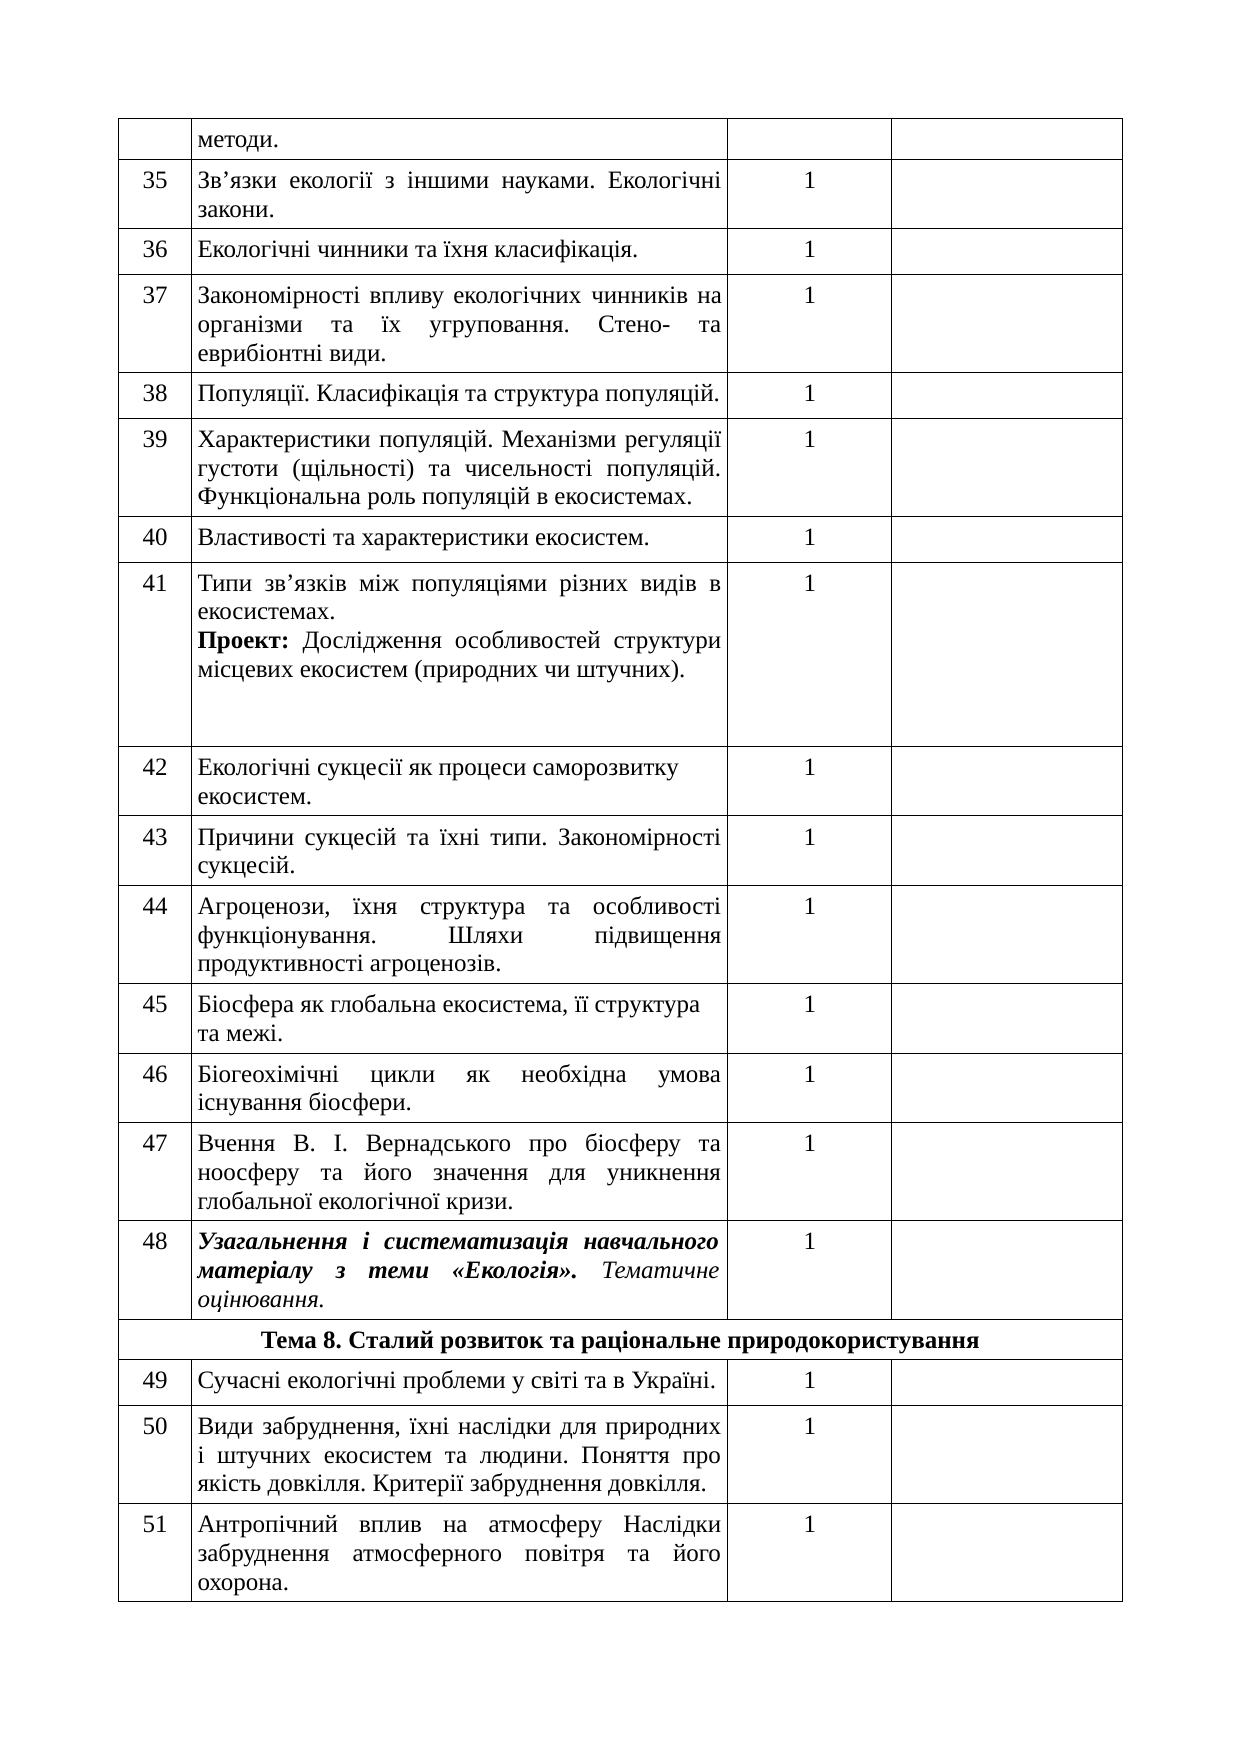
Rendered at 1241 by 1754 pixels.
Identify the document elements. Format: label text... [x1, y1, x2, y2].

table_cell 1 [728, 160, 891, 228]
table_cell 45 [119, 984, 191, 1052]
table_cell [892, 373, 1122, 418]
table_cell [892, 1504, 1122, 1601]
table_cell 37 [119, 275, 191, 372]
table_cell [892, 1360, 1122, 1405]
table_cell Сучасні екологічні проблеми у світі та в Україні. [192, 1360, 727, 1405]
table_cell [892, 229, 1122, 274]
table_cell 44 [119, 886, 191, 983]
table_cell [892, 1123, 1122, 1220]
table_cell 46 [119, 1054, 191, 1122]
table_cell 1 [728, 517, 891, 561]
table_cell [892, 419, 1122, 516]
table_cell 1 [728, 984, 891, 1052]
table_cell Причини сукцесій та їхні типи. Закономірності сукцесій. [192, 816, 727, 885]
table_cell 49 [119, 1360, 191, 1405]
table_cell [892, 1054, 1122, 1122]
table_cell Зв’язки екології з іншими науками. Екологічні закони. [192, 160, 727, 228]
table_cell Властивості та характеристики екосистем. [192, 517, 727, 561]
table_cell 1 [728, 886, 891, 983]
table_cell 1 [728, 419, 891, 516]
table_cell 1 [728, 1123, 891, 1220]
table_cell [892, 747, 1122, 815]
table_cell [892, 160, 1122, 228]
table_cell 42 [119, 747, 191, 815]
table_cell Біогеохімічні цикли як необхідна умова існування біосфери. [192, 1054, 727, 1122]
table_cell методи. [192, 119, 727, 159]
table_cell 43 [119, 816, 191, 885]
table_cell Екологічні сукцесії як процеси саморозвитку екосистем. [192, 747, 727, 815]
table_cell [892, 984, 1122, 1052]
table_cell Види забруднення, їхні наслідки для природних і штучних екосистем та людини. Поняття про якість довкілля. Критерії забруднення довкілля. [192, 1406, 727, 1503]
table_cell Узагальнення і систематизація навчального матеріалу з теми «Екологія». Тематичне оцінювання. [192, 1221, 727, 1318]
table_cell 1 [728, 1406, 891, 1503]
table_cell Популяції. Класифікація та структура популяцій. [192, 373, 727, 418]
table_cell 36 [119, 229, 191, 274]
table_cell Екологічні чинники та їхня класифікація. [192, 229, 727, 274]
table_cell [892, 517, 1122, 561]
table_cell 51 [119, 1504, 191, 1601]
table_cell 1 [728, 1360, 891, 1405]
table_cell 1 [728, 816, 891, 885]
table_cell Вчення В. І. Вернадського про біосферу та ноосферу та його значення для уникнення глобальної екологічної кризи. [192, 1123, 727, 1220]
table_cell [892, 1406, 1122, 1503]
table_cell [728, 119, 891, 159]
table_cell Типи зв’язків між популяціями різних видів в екосистемах. Проект: Дослідження особливостей структури місцевих екосистем (природних чи штучних). [192, 563, 727, 746]
table_cell 1 [728, 275, 891, 372]
table_cell [892, 816, 1122, 885]
table_cell 50 [119, 1406, 191, 1503]
table_cell 1 [728, 1054, 891, 1122]
table_cell 47 [119, 1123, 191, 1220]
table_cell 1 [728, 563, 891, 746]
table_cell [119, 119, 191, 159]
table_cell 1 [728, 373, 891, 418]
table_cell 1 [728, 229, 891, 274]
table_cell [892, 563, 1122, 746]
table_cell 40 [119, 517, 191, 561]
table_cell 1 [728, 747, 891, 815]
table_cell Біосфера як глобальна екосистема, її структура та межі. [192, 984, 727, 1052]
table_cell Антропічний вплив на атмосферу Наслідки забруднення атмосферного повітря та його охорона. [192, 1504, 727, 1601]
table_cell Агроценози, їхня структура та особливості функціонування. Шляхи підвищення продуктивності агроценозів. [192, 886, 727, 983]
table_cell 1 [728, 1221, 891, 1318]
table_cell 38 [119, 373, 191, 418]
table_cell [892, 275, 1122, 372]
table_cell [892, 119, 1122, 159]
table_cell 1 [728, 1504, 891, 1601]
table_cell [892, 886, 1122, 983]
table_cell 39 [119, 419, 191, 516]
table_cell 41 [119, 563, 191, 746]
table_cell 48 [119, 1221, 191, 1318]
table_cell Закономірності впливу екологічних чинників на організми та їх угруповання. Стено- та еврибіонтні види. [192, 275, 727, 372]
table_cell Тема 8. Сталий розвиток та раціональне природокористування [119, 1320, 1122, 1359]
table_cell [892, 1221, 1122, 1318]
table_cell 35 [119, 160, 191, 228]
table_cell Характеристики популяцій. Механізми регуляції густоти (щільності) та чисельності популяцій. Функціональна роль популяцій в екосистемах. [192, 419, 727, 516]
